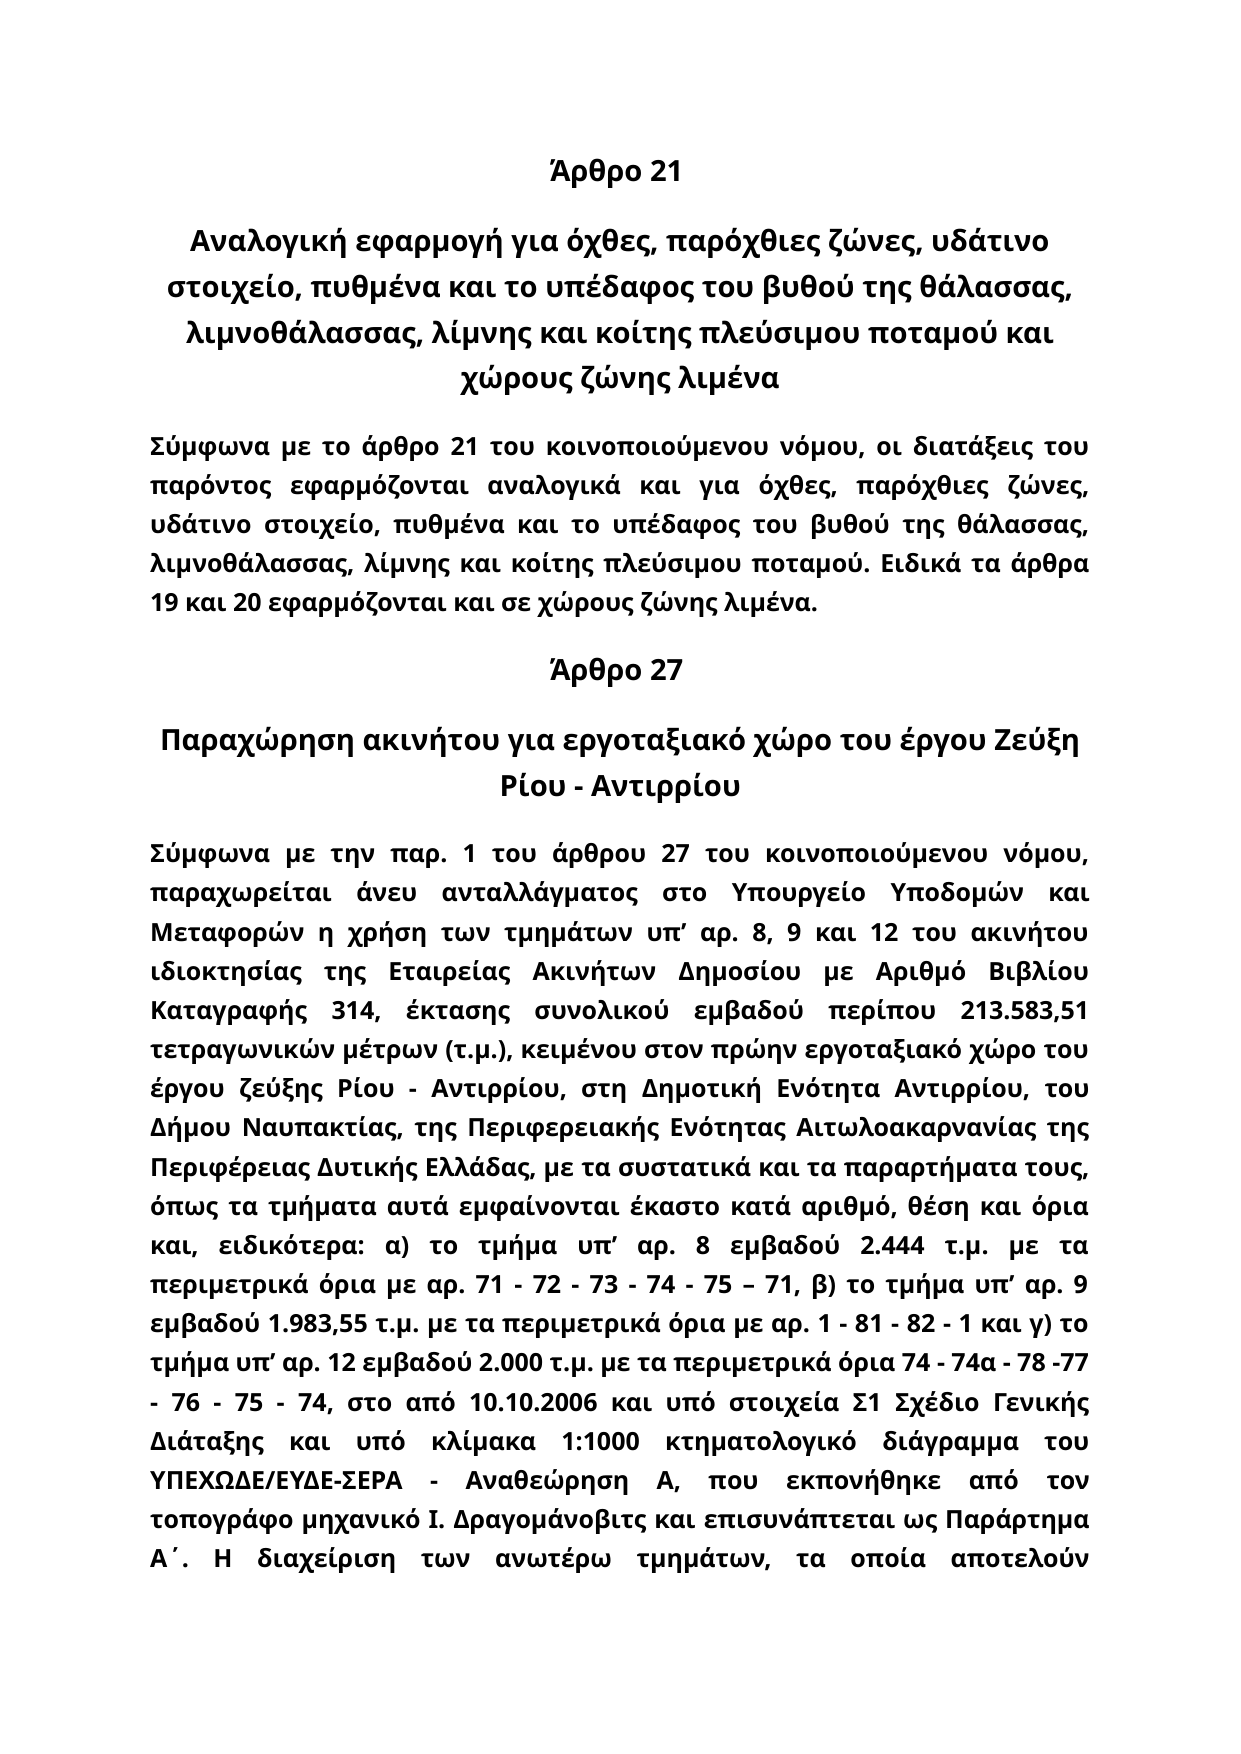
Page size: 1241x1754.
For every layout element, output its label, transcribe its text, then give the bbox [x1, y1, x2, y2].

subtitle Άρθρο 21 [150, 150, 1090, 190]
text Σύμφωνα με το άρθρο 21 του κοινοποιούμενου νόμου, οι διατάξεις του παρόντος εφαρμόζονται αναλογικά και για όχθες, παρόχθιες ζώνες, υδάτινο στοιχείο, πυθμένα και το υπέδαφος του βυθού της θάλασσας, λιμνοθάλασσας, λίμνης και κοίτης πλεύσιμου ποταμού. Ειδικά τα άρθρα 19 και 20 εφαρμόζονται και σε χώρους ζώνης λιμένα. [150, 428, 1090, 619]
subtitle Αναλογική εφαρμογή για όχθες, παρόχθιες ζώνες, υδάτινο στοιχείο, πυθμένα και το υπέδαφος του βυθού της θάλασσας, λιμνοθάλασσας, λίμνης και κοίτης πλεύσιμου ποταμού και χώρους ζώνης λιμένα [150, 221, 1090, 397]
text Σύμφωνα με την παρ. 1 του άρθρου 27 του κοινοποιούμενου νόμου, παραχωρείται άνευ ανταλλάγματος στο Υπουργείο Υποδομών και Μεταφορών η χρήση των τμημάτων υπ’ αρ. 8, 9 και 12 του ακινήτου ιδιοκτησίας της Εταιρείας Ακινήτων Δημοσίου με Αριθμό Βιβλίου Καταγραφής 314, έκτασης συνολικού εμβαδού περίπου 213.583,51 τετραγωνικών μέτρων (τ.μ.), κειμένου στον πρώην εργοταξιακό χώρο του έργου ζεύξης Ρίου - Αντιρρίου, στη Δημοτική Ενότητα Αντιρρίου, του Δήμου Ναυπακτίας, της Περιφερειακής Ενότητας Αιτωλοακαρνανίας της Περιφέρειας Δυτικής Ελλάδας, με τα συστατικά και τα παραρτήματα τους, όπως τα τμήματα αυτά εμφαίνονται έκαστο κατά αριθμό, θέση και όρια και, ειδικότερα: α) το τμήμα υπ’ αρ. 8 εμβαδού 2.444 τ.μ. με τα περιμετρικά όρια με αρ. 71 - 72 - 73 - 74 - 75 – 71, β) το τμήμα υπ’ αρ. 9 εμβαδού 1.983,55 τ.μ. με τα περιμετρικά όρια με αρ. 1 - 81 - 82 - 1 και γ) το τμήμα υπ’ αρ. 12 εμβαδού 2.000 τ.μ. με τα περιμετρικά όρια 74 - 74α - 78 -77 - 76 - 75 - 74, στο από 10.10.2006 και υπό στοιχεία Σ1 Σχέδιο Γενικής Διάταξης και υπό κλίμακα 1:1000 κτηματολογικό διάγραμμα του ΥΠΕΧΩΔΕ/ΕΥΔΕ-ΣΕΡΑ - Αναθεώρηση Α, που εκπονήθηκε από τον τοπογράφο μηχανικό Ι. Δραγομάνοβιτς και επισυνάπτεται ως Παράρτημα Α΄. Η διαχείριση των ανωτέρω τμημάτων, τα οποία αποτελούν [150, 836, 1090, 1575]
subtitle Παραχώρηση ακινήτου για εργοταξιακό χώρο του έργου Ζεύξη Ρίου - Αντιρρίου [150, 719, 1090, 805]
subtitle Άρθρο 27 [150, 649, 1090, 689]
